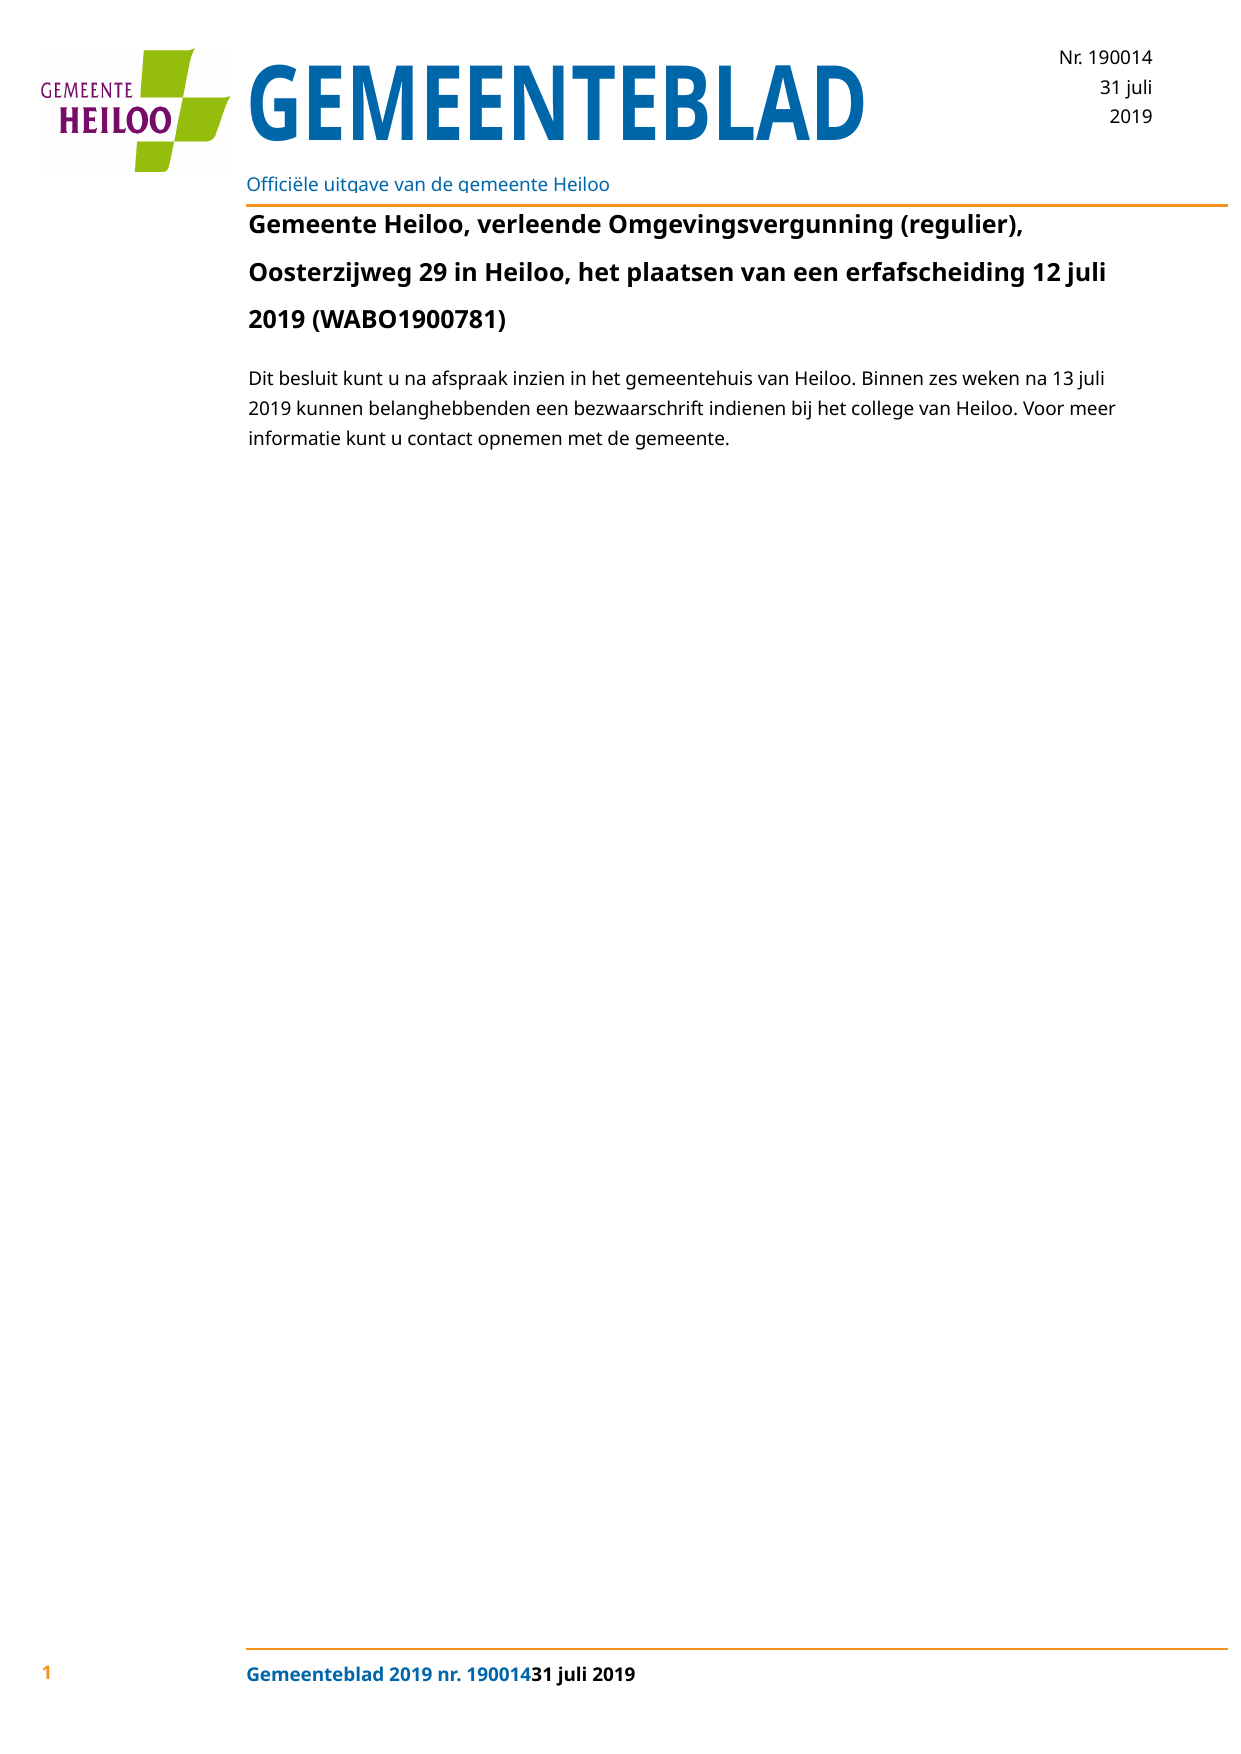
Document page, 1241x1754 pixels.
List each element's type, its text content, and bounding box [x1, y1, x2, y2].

picture [41, 47, 231, 172]
text Dit besluit kunt u na afspraak inzien in het gemeentehuis van Heiloo. Binnen zes weken na 13 juli 2019 kunnen belanghebbenden een bezwaarschrift indienen bij het college van Heiloo. Voor meer informatie kunt u contact opnemen met de gemeente. [248, 366, 1152, 450]
text Gemeente Heiloo, verleende Omgevingsvergunning (regulier), Oosterzijweg 29 in Heiloo, het plaatsen van een erfafscheiding 12 juli 2019 (WABO1900781) [248, 207, 1152, 336]
